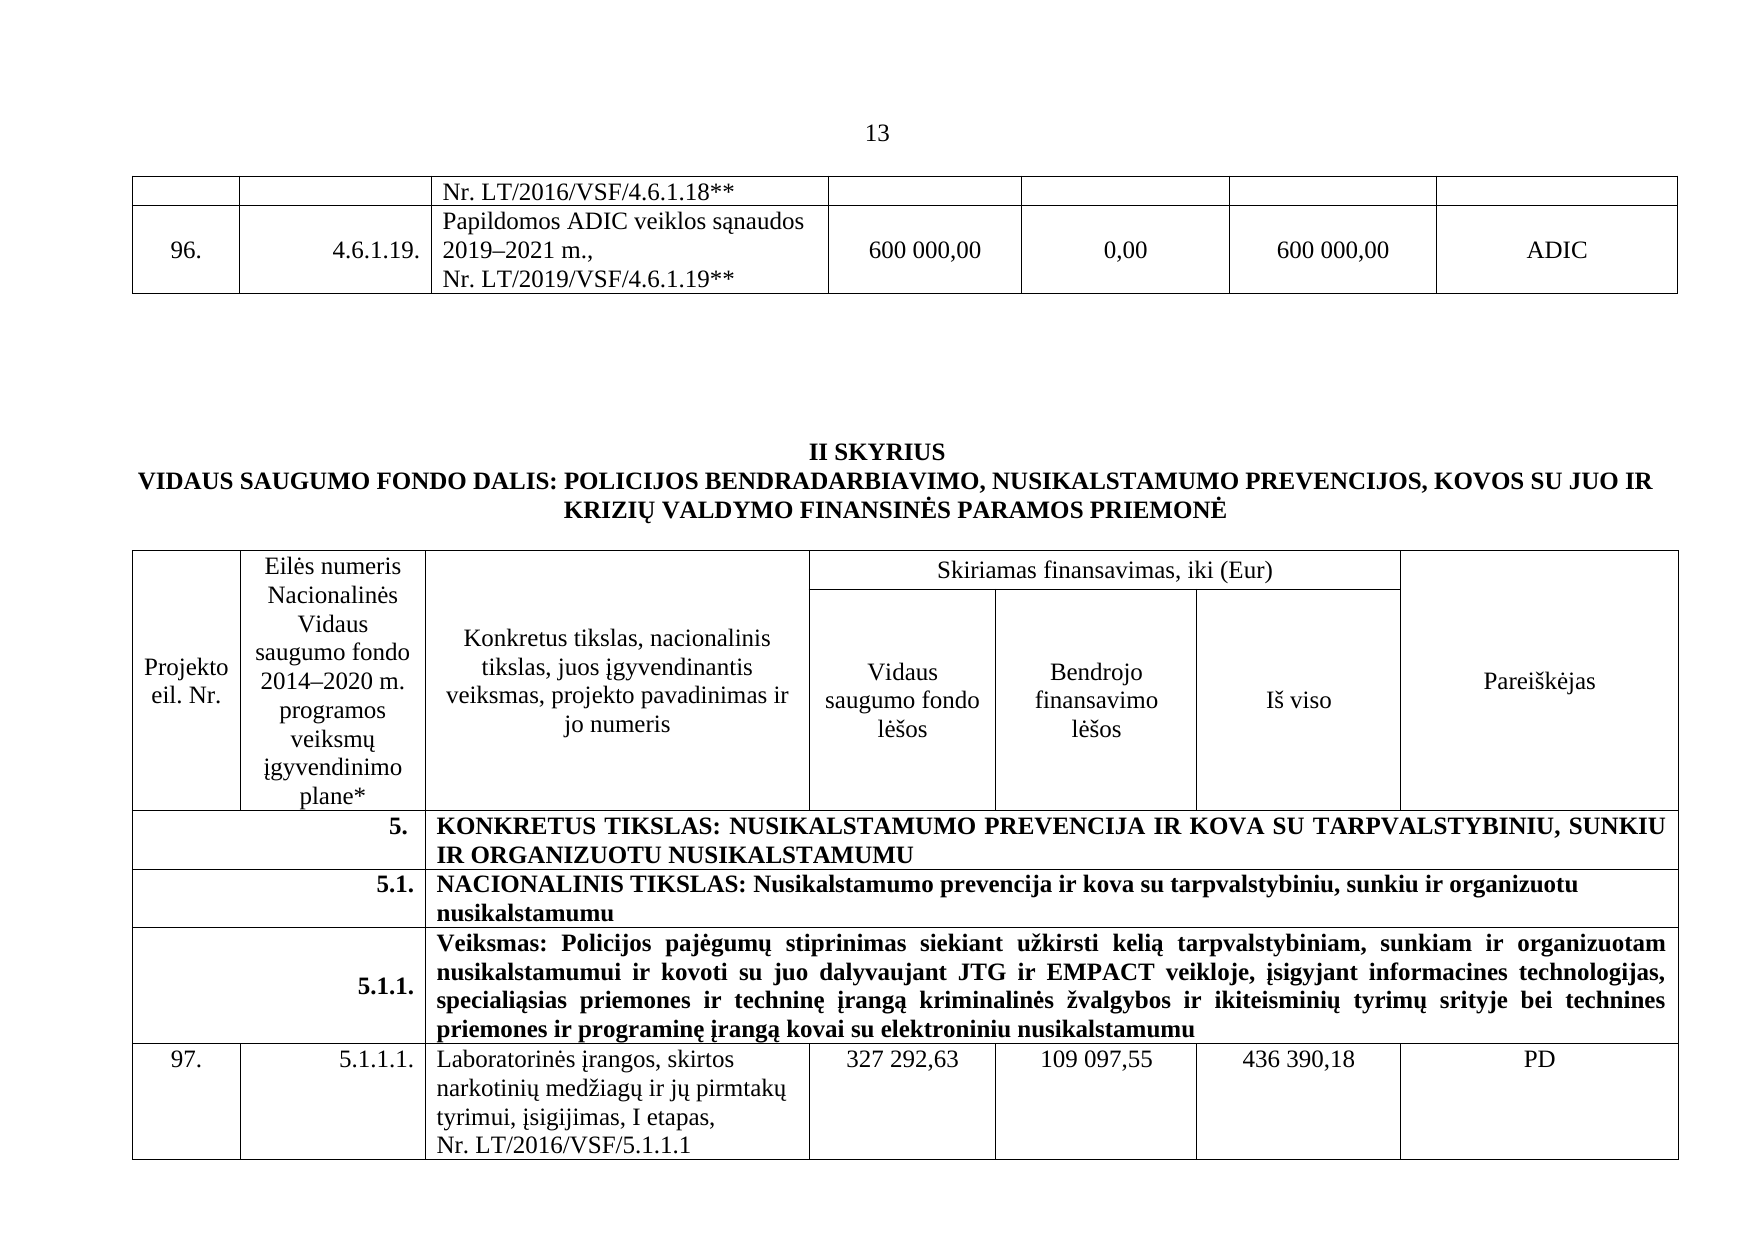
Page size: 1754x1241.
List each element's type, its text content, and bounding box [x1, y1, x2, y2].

table_cell [1230, 177, 1436, 205]
table_cell Iš viso [1197, 590, 1400, 810]
table_header Projekto eil. Nr. [133, 551, 240, 810]
table_header Skiriamas finansavimas, iki (Eur) [810, 551, 1400, 589]
table_cell [1022, 177, 1229, 205]
table_cell Bendrojo finansavimo lėšos [996, 590, 1196, 810]
table_cell 96. [133, 206, 239, 293]
table_header Pareiškėjas [1401, 551, 1678, 810]
table_cell NACIONALINIS TIKSLAS: Nusikalstamumo prevencija ir kova su tarpvalstybiniu, sunkiu ir organizuotu nusikalstamumu [426, 870, 1678, 927]
table_cell [1679, 869, 1684, 927]
table_cell 327 292,63 [810, 1044, 995, 1159]
table_cell 5. [133, 811, 425, 868]
table_cell 600 000,00 [829, 206, 1021, 293]
table_cell 5.1. [133, 870, 425, 927]
table_header Eilės numeris Nacionalinės Vidaus saugumo fondo 2014–2020 m. programos veiksmų įgyvendinimo plane* [241, 551, 425, 810]
table_cell 600 000,00 [1230, 206, 1436, 293]
table_cell Nr. LT/2016/VSF/4.6.1.18** [432, 177, 828, 205]
table_cell [240, 177, 431, 205]
table_cell [1679, 589, 1684, 810]
table_cell [1679, 1043, 1684, 1159]
table_cell 4.6.1.19. [240, 206, 431, 293]
table_cell PD [1401, 1044, 1678, 1159]
table_cell ADIC [1437, 206, 1677, 293]
table_cell 0,00 [1022, 206, 1229, 293]
table_cell [1679, 810, 1684, 868]
text II SKYRIUS [118, 437, 1636, 466]
text KRIZIŲ VALDYMO FINANSINĖS PARAMOS PRIEMONĖ [133, 495, 1658, 524]
table_header [1679, 550, 1684, 589]
table_cell 5.1.1. [133, 928, 425, 1043]
table_cell 109 097,55 [996, 1044, 1196, 1159]
table_cell Laboratorinės įrangos, skirtos narkotinių medžiagų ir jų pirmtakų tyrimui, įsigijimas, I etapas, Nr. LT/2016/VSF/5.1.1.1 [426, 1044, 809, 1159]
table_cell Papildomos ADIC veiklos sąnaudos 2019–2021 m., Nr. LT/2019/VSF/4.6.1.19** [432, 206, 828, 293]
table_cell 436 390,18 [1197, 1044, 1400, 1159]
text VIDAUS SAUGUMO FONDO DALIS: POLICIJOS BENDRADARBIAVIMO, NUSIKALSTAMUMO PREVENCIJOS, KOVOS SU JUO IR [133, 466, 1658, 495]
table_cell [1437, 177, 1677, 205]
table_cell [1679, 927, 1684, 1043]
table_cell 97. [133, 1044, 240, 1159]
table_cell KONKRETUS TIKSLAS: NUSIKALSTAMUMO PREVENCIJA IR KOVA SU TARPVALSTYBINIU, SUNKIU IR ORGANIZUOTU NUSIKALSTAMUMU [426, 811, 1678, 868]
table_cell Veiksmas: Policijos pajėgumų stiprinimas siekiant užkirsti kelią tarpvalstybiniam, sunkiam ir organizuotam nusikalstamumui ir kovoti su juo dalyvaujant JTG ir EMPACT veikloje, įsigyjant informacines technologijas, specialiąsias priemones ir techninę įrangą kriminalinės žvalgybos ir ikiteisminių tyrimų srityje bei technines priemones ir programinę įrangą kovai su elektroniniu nusikalstamumu [426, 928, 1678, 1043]
table_cell [829, 177, 1021, 205]
table_cell [133, 177, 239, 205]
table_cell Vidaus saugumo fondo lėšos [810, 590, 995, 810]
table_header Konkretus tikslas, nacionalinis tikslas, juos įgyvendinantis veiksmas, projekto pavadinimas ir jo numeris [426, 551, 809, 810]
table_cell 5.1.1.1. [241, 1044, 425, 1159]
